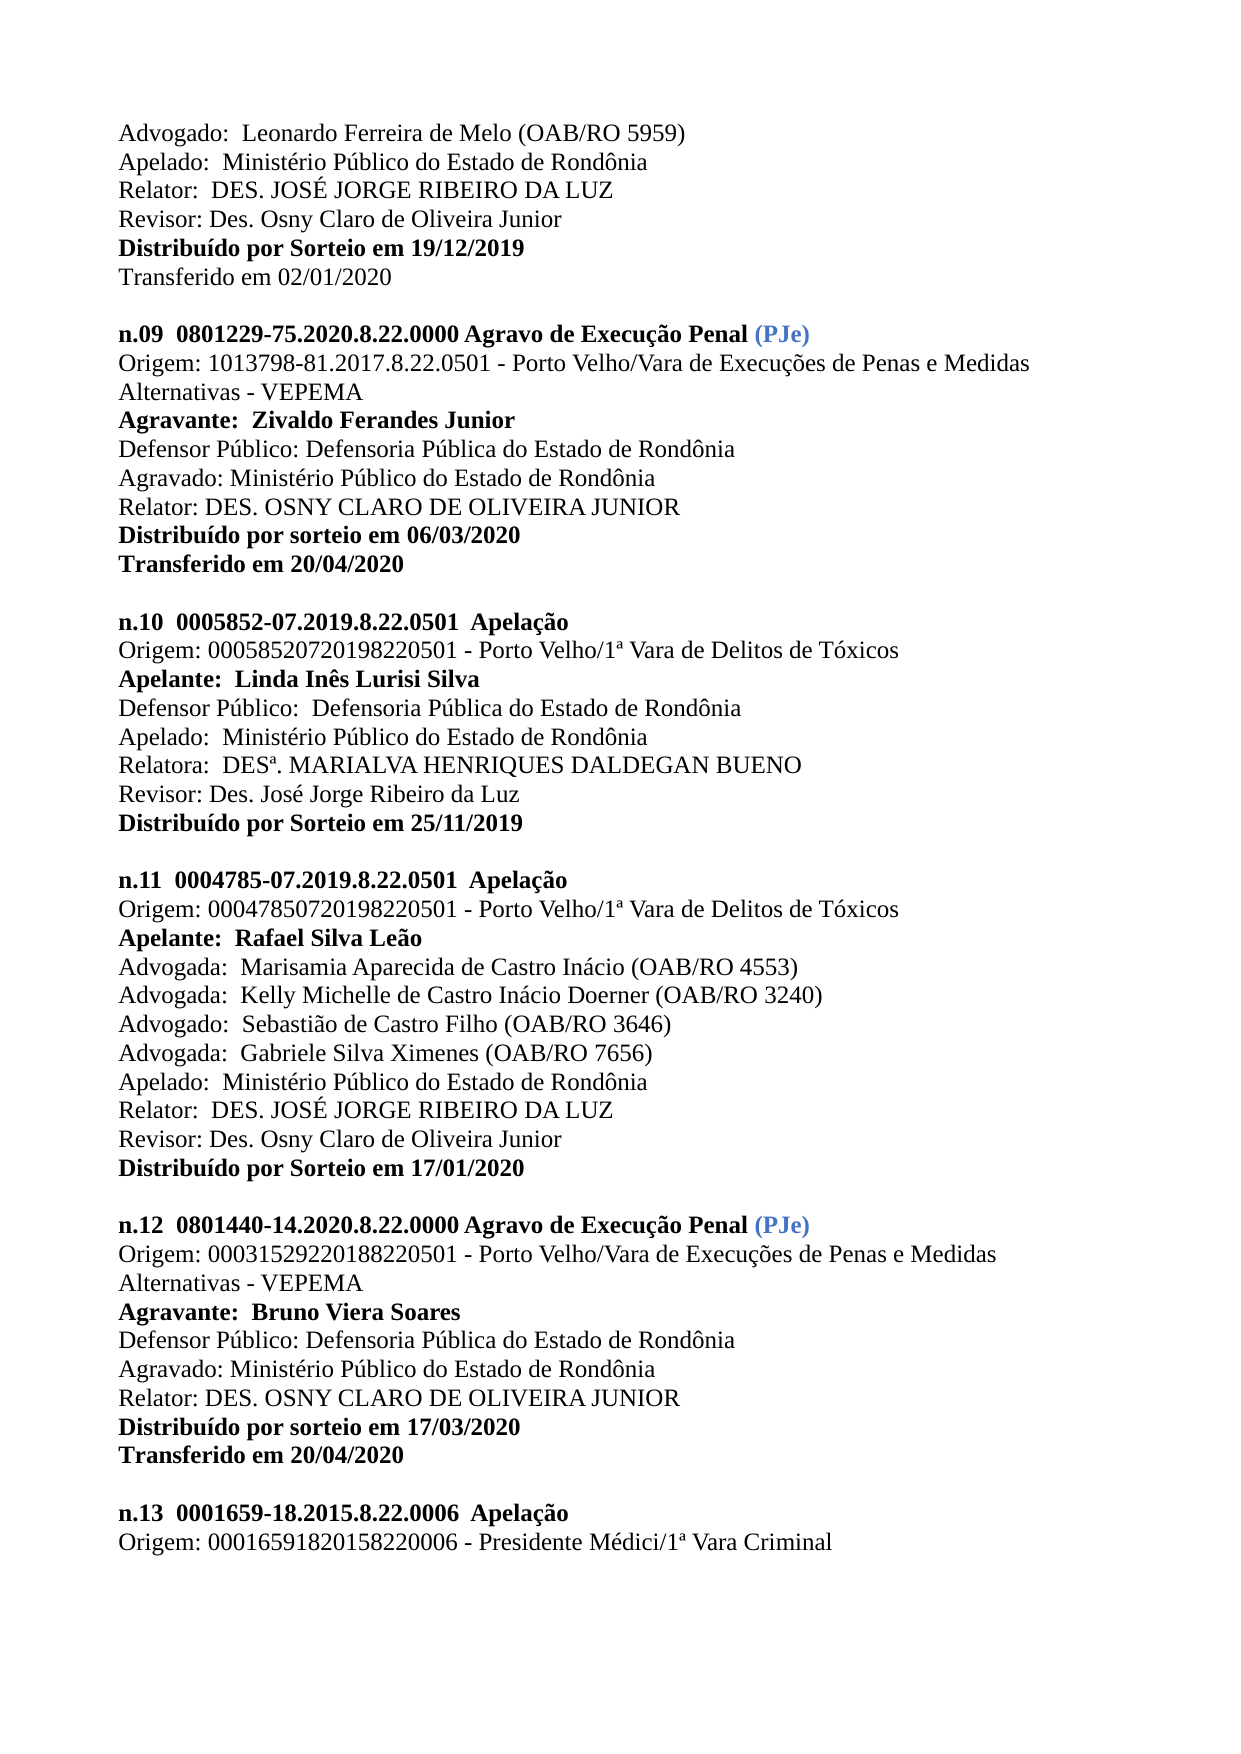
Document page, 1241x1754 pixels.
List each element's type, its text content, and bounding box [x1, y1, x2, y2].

text Defensor Público: Defensoria Pública do Estado de Rondônia [118, 434, 1122, 463]
text Apelante: Linda Inês Lurisi Silva Defensor Público: Defensoria Pública do Estado de Rondônia Apelado: Ministério Público do Estado de Rondônia [118, 664, 1122, 751]
text Distribuído por Sorteio em 25/11/2019 [118, 808, 1122, 837]
text Distribuído por Sorteio em 19/12/2019 Transferido em 02/01/2020 [118, 233, 1122, 291]
text n.09 0801229-75.2020.8.22.0000 Agravo de Execução Penal (PJe) [118, 319, 1122, 348]
text Relator: DES. OSNY CLARO DE OLIVEIRA JUNIOR [118, 492, 1122, 521]
text Defensor Público: Defensoria Pública do Estado de Rondônia [118, 1326, 1122, 1354]
text Transferido em 20/04/2020 [118, 549, 1122, 578]
text Apelante: Rafael Silva Leão Advogada: Marisamia Aparecida de Castro Inácio (OAB/RO 4553) Advogada: Kelly Michelle de Castro Inácio Doerner (OAB/RO 3240) Advogado: Sebastião de Castro Filho (OAB/RO 3646) Advogada: Gabriele Silva Ximenes (OAB/RO 7656) Apelado: Ministério Público do Estado de Rondônia [118, 923, 1122, 1096]
text Relator: DES. JOSÉ JORGE RIBEIRO DA LUZ Revisor: Des. Osny Claro de Oliveira Junior [118, 1096, 1122, 1153]
text Transferido em 20/04/2020 [118, 1441, 1122, 1469]
text Origem: 1013798-81.2017.8.22.0501 - Porto Velho/Vara de Execuções de Penas e Medidas Alternativas - VEPEMA Agravante: Zivaldo Ferandes Junior [118, 348, 1122, 434]
text Relator: DES. OSNY CLARO DE OLIVEIRA JUNIOR [118, 1383, 1122, 1412]
text Relatora: DESª. MARIALVA HENRIQUES DALDEGAN BUENO Revisor: Des. José Jorge Ribeiro da Luz [118, 751, 1122, 808]
text Relator: DES. JOSÉ JORGE RIBEIRO DA LUZ Revisor: Des. Osny Claro de Oliveira Junior [118, 176, 1122, 233]
text n.10 0005852-07.2019.8.22.0501 Apelação Origem: 00058520720198220501 - Porto Velho/1ª Vara de Delitos de Tóxicos [118, 607, 1122, 664]
text n.12 0801440-14.2020.8.22.0000 Agravo de Execução Penal (PJe) [118, 1211, 1122, 1239]
text n.13 0001659-18.2015.8.22.0006 Apelação Origem: 00016591820158220006 - Presidente Médici/1ª Vara Criminal [118, 1498, 1122, 1556]
text n.11 0004785-07.2019.8.22.0501 Apelação Origem: 00047850720198220501 - Porto Velho/1ª Vara de Delitos de Tóxicos [118, 866, 1122, 923]
text Agravado: Ministério Público do Estado de Rondônia [118, 1354, 1122, 1383]
text Distribuído por sorteio em 06/03/2020 [118, 521, 1122, 549]
text Distribuído por Sorteio em 17/01/2020 [118, 1153, 1122, 1182]
text Advogado: Leonardo Ferreira de Melo (OAB/RO 5959) Apelado: Ministério Público do Estado de Rondônia [118, 118, 1122, 176]
text Origem: 00031529220188220501 - Porto Velho/Vara de Execuções de Penas e Medidas Alternativas - VEPEMA Agravante: Bruno Viera Soares [118, 1239, 1122, 1326]
text Distribuído por sorteio em 17/03/2020 [118, 1412, 1122, 1441]
text Agravado: Ministério Público do Estado de Rondônia [118, 463, 1122, 492]
